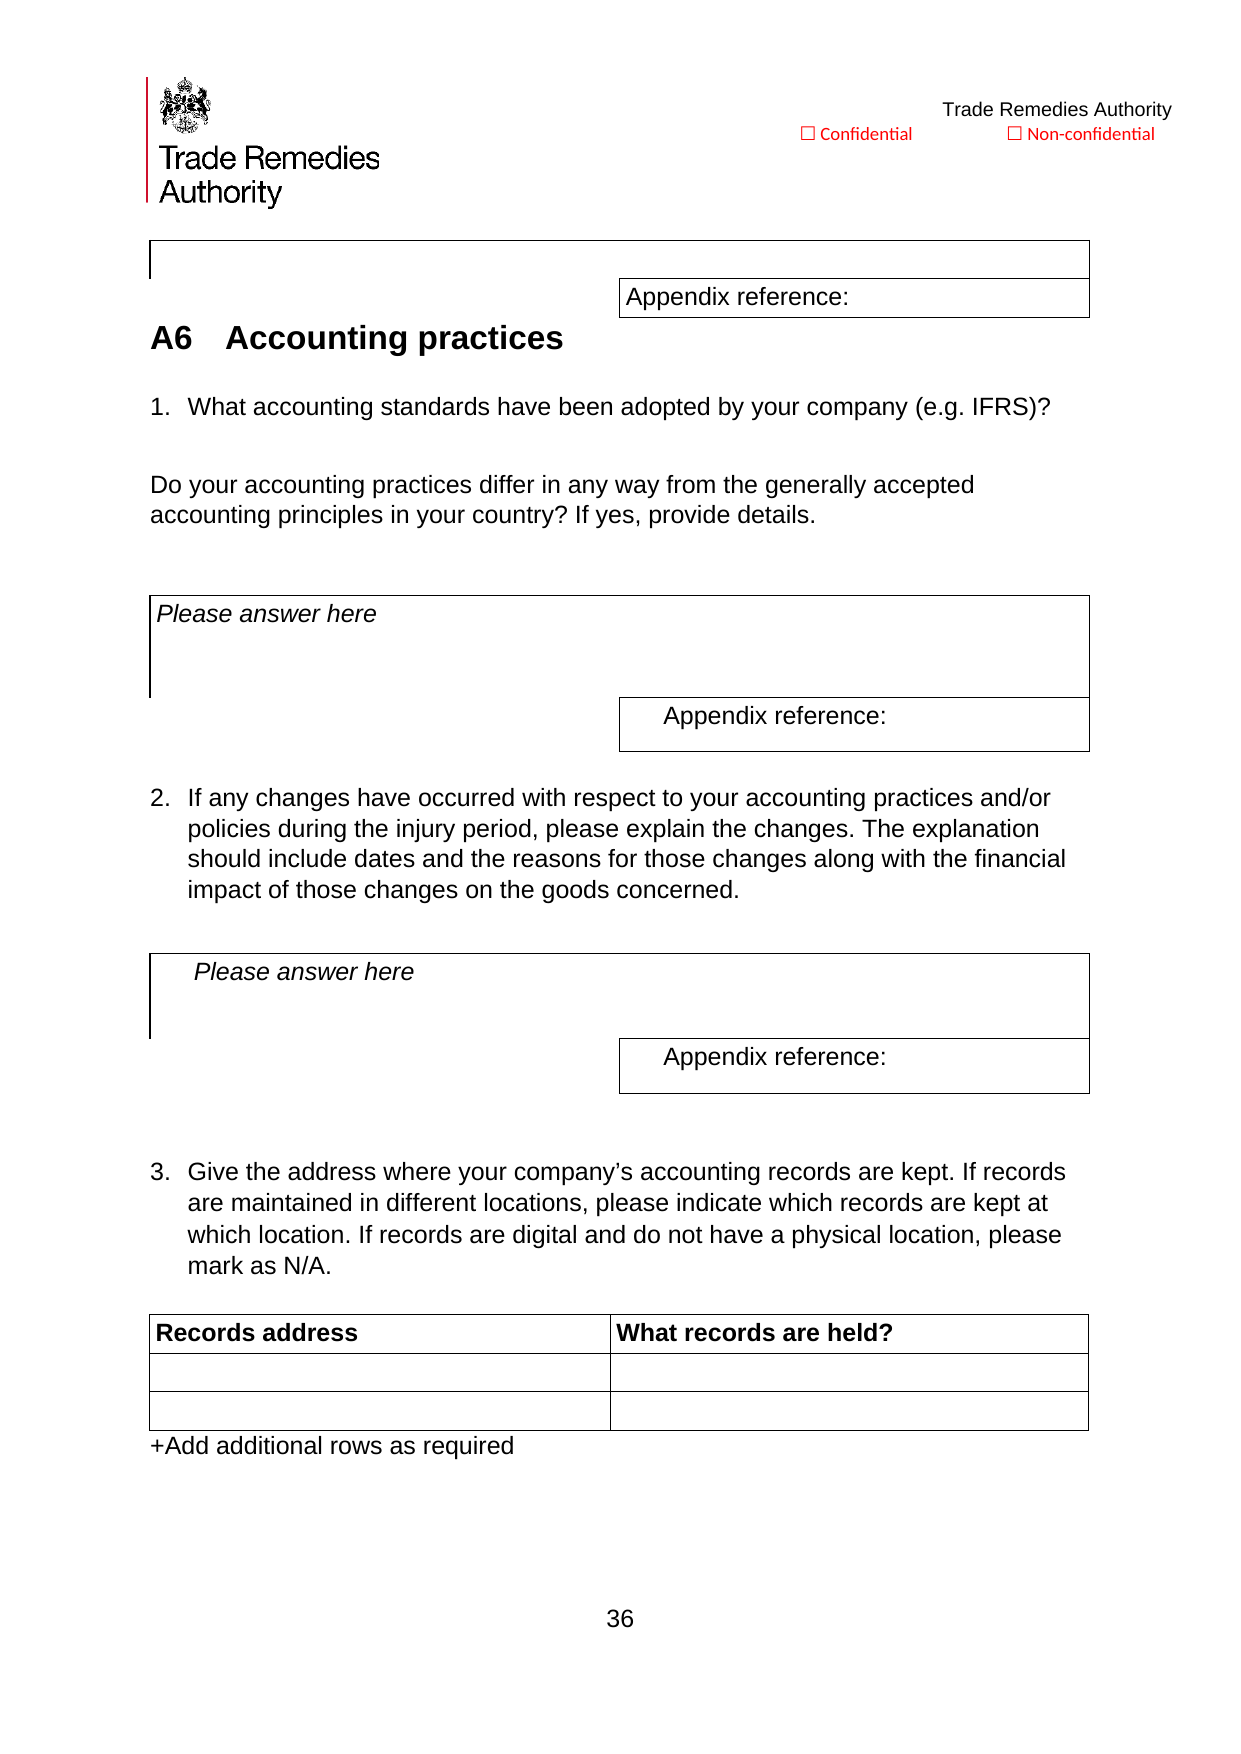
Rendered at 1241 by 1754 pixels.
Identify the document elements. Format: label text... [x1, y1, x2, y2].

table_cell [150, 698, 619, 751]
text +Add additional rows as required [150, 1431, 1090, 1459]
table_header Please answer here [151, 596, 1089, 697]
table_cell [611, 1392, 1088, 1430]
list If any changes have occurred with respect to your accounting practices and/or policies during the injury period, please explain the changes. The explanation should include dates and the reasons for those changes along with the financial impact of those changes on the goods concerned. [150, 783, 1090, 904]
table_cell [150, 1354, 610, 1391]
list What accounting standards have been adopted by your company (e.g. IFRS)? [150, 391, 1090, 420]
table_header What records are held? [611, 1315, 1088, 1353]
table_cell Appendix reference: [620, 279, 1089, 317]
table_cell [611, 1354, 1088, 1391]
table_cell Appendix reference: [620, 1039, 1089, 1092]
table_header [151, 241, 1089, 278]
table_header Records address [150, 1315, 610, 1353]
text Do your accounting practices differ in any way from the generally accepted accounting principles in your country? If yes, provide details. [150, 469, 1090, 529]
table_cell [150, 279, 619, 317]
table_header Please answer here [151, 954, 1089, 1038]
subtitle A6 Accounting practices [150, 318, 1090, 356]
table_cell [150, 1039, 619, 1092]
list Give the address where your company’s accounting records are kept. If records are maintained in different locations, please indicate which records are kept at which location. If records are digital and do not have a physical location, please mark as N/A. [150, 1157, 1090, 1280]
table_cell Appendix reference: [620, 698, 1089, 751]
table_cell [150, 1392, 610, 1430]
